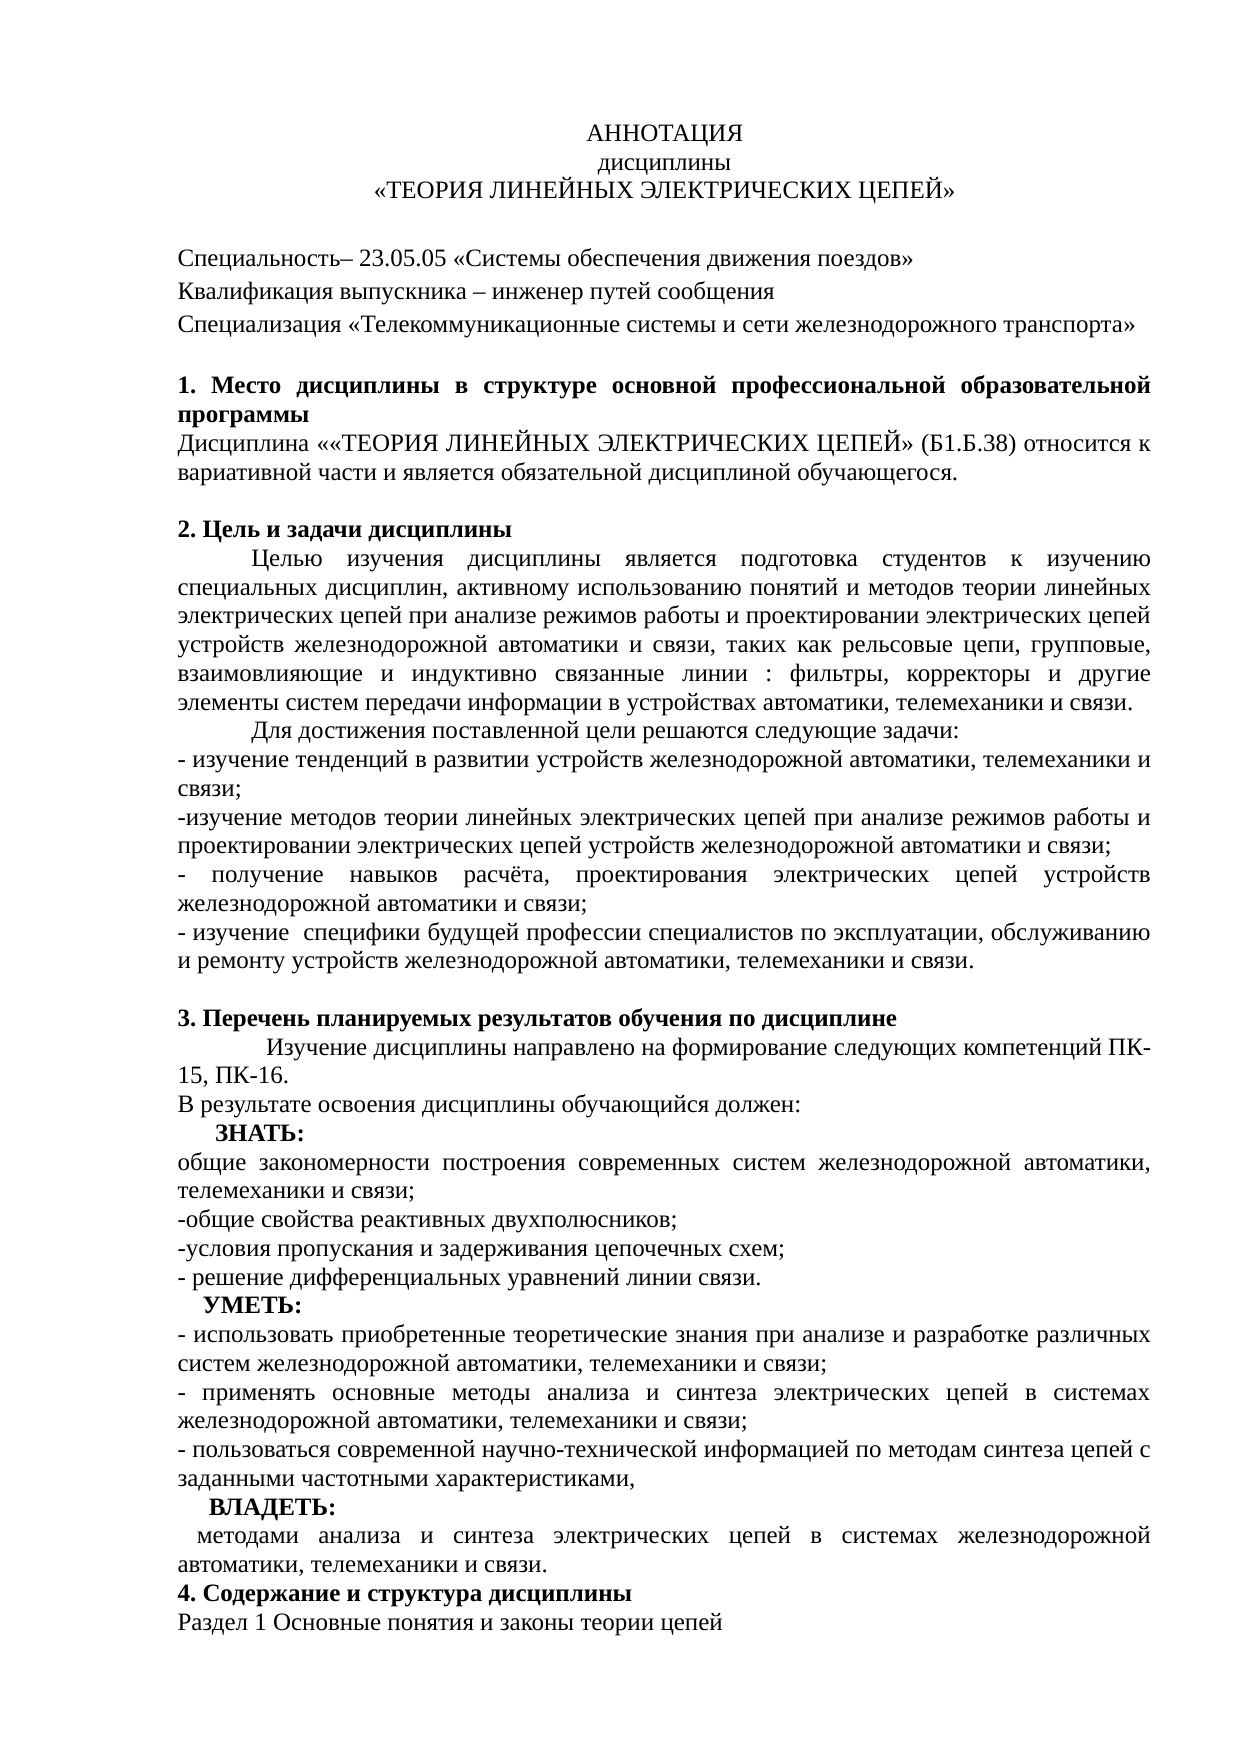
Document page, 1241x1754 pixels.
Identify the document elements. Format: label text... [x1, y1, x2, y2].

text 2. Цель и задачи дисциплины [177, 514, 1152, 543]
text УМЕТЬ: [177, 1291, 1152, 1319]
text 3. Перечень планируемых результатов обучения по дисциплине [177, 1003, 1152, 1032]
text - получение навыков расчёта, проектирования электрических цепей устройств железнодорожной автоматики и связи; [177, 859, 1152, 917]
text Специальность– 23.05.05 «Системы обеспечения движения поездов» [177, 243, 1152, 271]
text 4. Содержание и структура дисциплины [177, 1578, 1152, 1607]
text Специализация «Телекоммуникационные системы и сети железнодорожного транспорта» [177, 309, 1152, 337]
text ВЛАДЕТЬ: [177, 1492, 1152, 1521]
text Раздел 1 Основные понятия и законы теории цепей [177, 1607, 1152, 1636]
text ЗНАТЬ: [177, 1118, 1152, 1147]
text общие закономерности построения современных систем железнодорожной автоматики, телемеханики и связи; [177, 1147, 1152, 1204]
text - пользоваться современной научно-технической информацией по методам синтеза цепей с заданными частотными характеристиками, [177, 1434, 1152, 1492]
text дисциплины [177, 147, 1152, 176]
text - изучение специфики будущей профессии специалистов по эксплуатации, обслуживанию и ремонту устройств железнодорожной автоматики, телемеханики и связи. [177, 917, 1152, 974]
text В результате освоения дисциплины обучающийся должен: [177, 1089, 1152, 1118]
text Дисциплина ««ТЕОРИЯ ЛИНЕЙНЫХ ЭЛЕКТРИЧЕСКИХ ЦЕПЕЙ» (Б1.Б.38) относится к вариативной части и является обязательной дисциплиной обучающегося. [177, 428, 1152, 486]
text «ТЕОРИЯ ЛИНЕЙНЫХ ЭЛЕКТРИЧЕСКИХ ЦЕПЕЙ» [177, 176, 1152, 204]
text -общие свойства реактивных двухполюсников; [177, 1204, 1152, 1233]
text - изучение тенденций в развитии устройств железнодорожной автоматики, телемеханики и связи; [177, 744, 1152, 802]
text - использовать приобретенные теоретические знания при анализе и разработке различных систем железнодорожной автоматики, телемеханики и связи; [177, 1319, 1152, 1377]
text Квалификация выпускника – инженер путей сообщения [177, 276, 1152, 304]
text 1. Место дисциплины в структуре основной профессиональной образовательной программы [177, 371, 1152, 428]
text Целью изучения дисциплины является подготовка студентов к изучению специальных дисциплин, активному использованию понятий и методов теории линейных электрических цепей при анализе режимов работы и проектировании электрических цепей устройств железнодорожной автоматики и связи, таких как рельсовые цепи, групповые, взаимовлияющие и индуктивно связанные линии : фильтры, корректоры и другие элементы систем передачи информации в устройствах автоматики, телемеханики и связи. [177, 543, 1152, 716]
text Изучение дисциплины направлено на формирование следующих компетенций ПК-15, ПК-16. [177, 1032, 1152, 1089]
text Для достижения поставленной цели решаются следующие задачи: [177, 716, 1152, 744]
text - решение дифференциальных уравнений линии связи. [177, 1262, 1152, 1291]
text методами анализа и синтеза электрических цепей в системах железнодорожной автоматики, телемеханики и связи. [177, 1521, 1152, 1578]
text -изучение методов теории линейных электрических цепей при анализе режимов работы и проектировании электрических цепей устройств железнодорожной автоматики и связи; [177, 802, 1152, 859]
text -условия пропускания и задерживания цепочечных схем; [177, 1233, 1152, 1262]
text - применять основные методы анализа и синтеза электрических цепей в системах железнодорожной автоматики, телемеханики и связи; [177, 1377, 1152, 1434]
text АННОТАЦИЯ [177, 118, 1152, 147]
